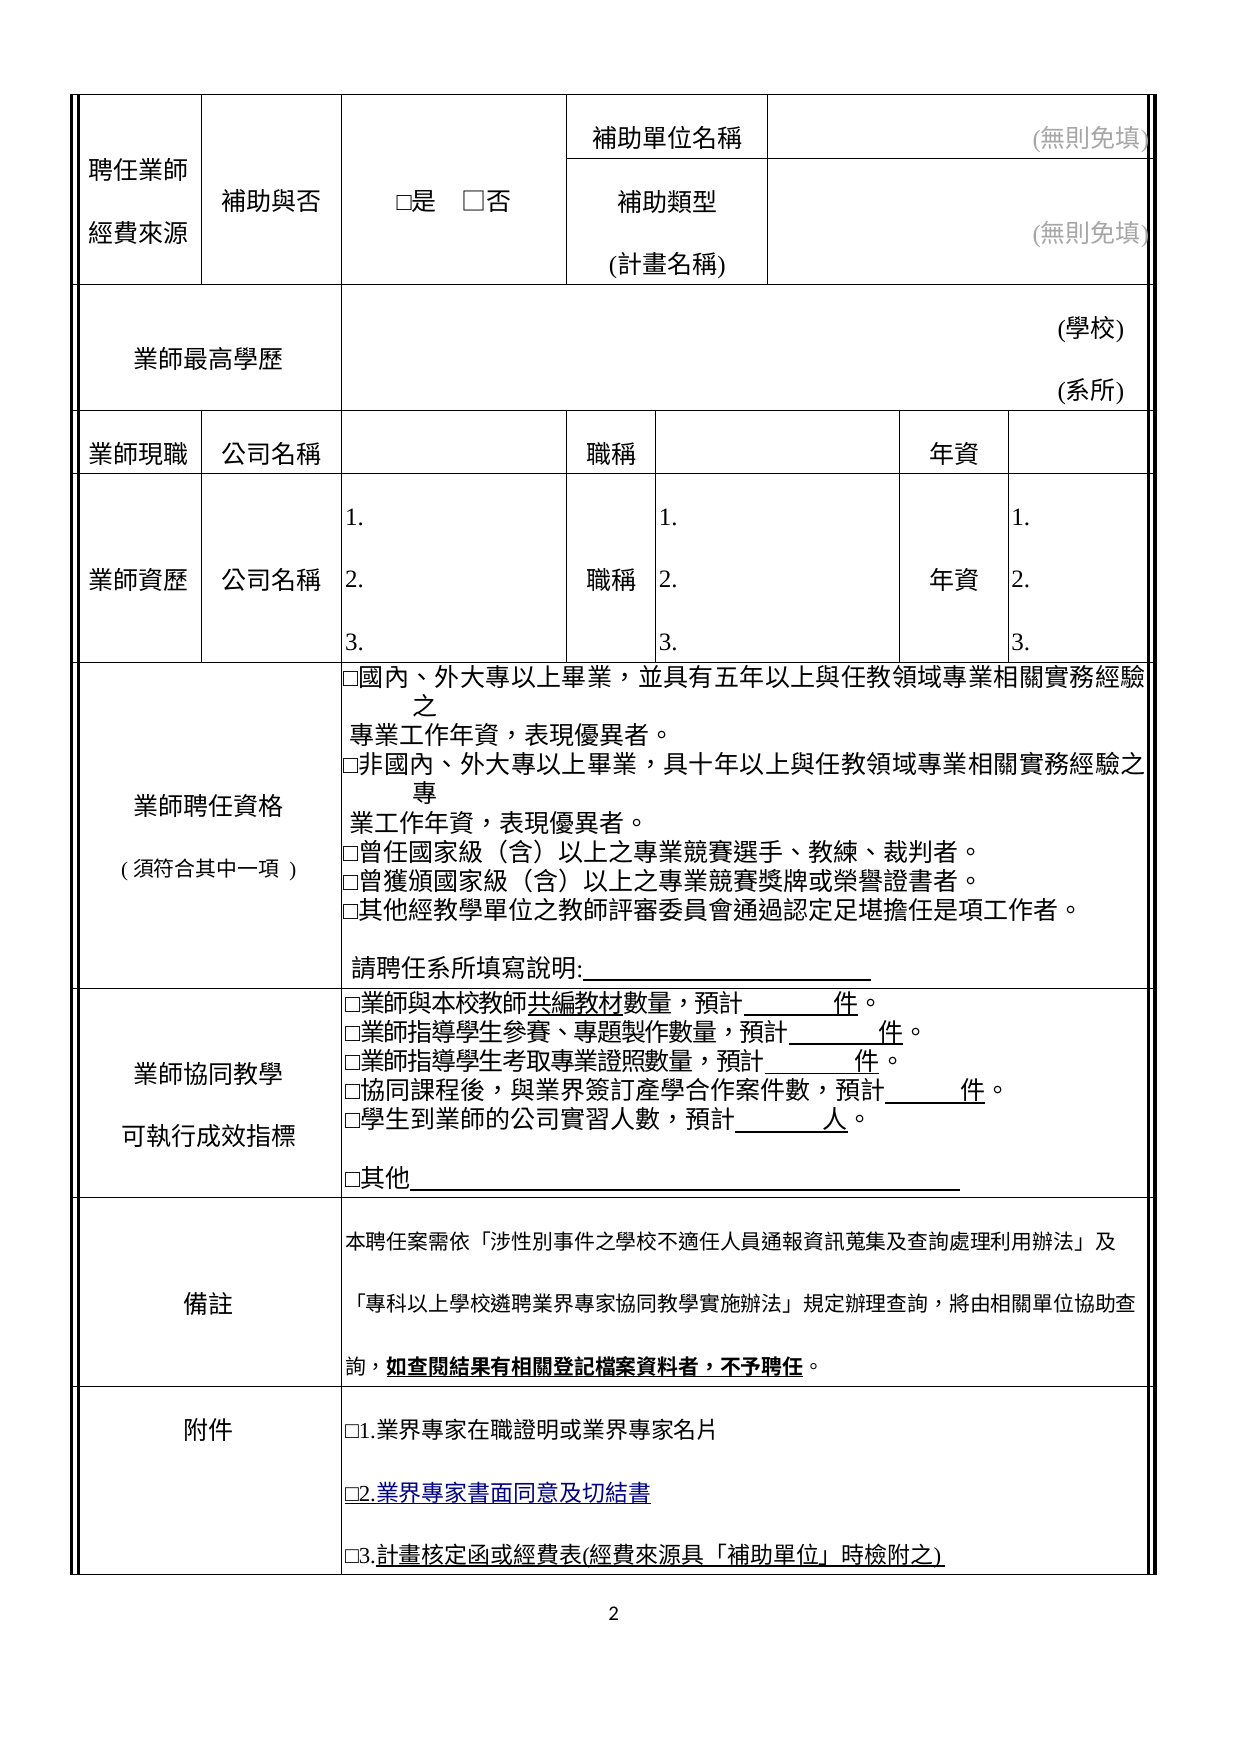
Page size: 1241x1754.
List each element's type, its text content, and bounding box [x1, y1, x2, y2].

table_cell (無則免填) [768, 159, 1147, 284]
table_cell □業師與本校教師共編教材數量，預計 件。 □業師指導學生參賽、專題製作數量，預計 件。 □業師指導學生考取專業證照數量，預計 件。 □協同課程後，與業界簽訂產學合作案件數，預計 件。 □學生到業師的公司實習人數，預計 人。 □其他 [342, 989, 1147, 1197]
table_cell 業師聘任資格 ( 須符合其中一項 ) [80, 663, 341, 988]
table_cell □1.業界專家在職證明或業界專家名片 □2.業界專家書面同意及切結書 □3.計畫核定函或經費表(經費來源具「補助單位」時檢附之) [342, 1387, 1147, 1574]
table_cell 業師協同教學 可執行成效指標 [80, 989, 341, 1197]
table_cell 年資 [900, 411, 1008, 473]
table_cell 備註 [80, 1198, 341, 1386]
table_cell 業師最高學歷 [80, 285, 341, 410]
table_cell (學校) (系所) [342, 285, 1147, 410]
table_cell 補助單位名稱 [567, 95, 767, 158]
table_cell 補助類型 (計畫名稱) [567, 159, 767, 284]
table_cell [656, 411, 899, 473]
table_cell 本聘任案需依「涉性別事件之學校不適任人員通報資訊蒐集及查詢處理利用辦法」及「專科以上學校遴聘業界專家協同教學實施辦法」規定辦理查詢，將由相關單位協助查詢，如查閱結果有相關登記檔案資料者，不予聘任。 [342, 1198, 1147, 1386]
table_cell □國內、外大專以上畢業，並具有五年以上與任教領域專業相關實務經驗之 專業工作年資，表現優異者。 □非國內、外大專以上畢業，具十年以上與任教領域專業相關實務經驗之專 業工作年資，表現優異者。 □曾任國家級（含）以上之專業競賽選手、教練、裁判者。 □曾獲頒國家級（含）以上之專業競賽獎牌或榮譽證書者。 □其他經教學單位之教師評審委員會通過認定足堪擔任是項工作者。 請聘任系所填寫說明: [342, 663, 1147, 988]
table_cell 業師現職 [80, 411, 201, 473]
table_cell 公司名稱 [202, 411, 341, 473]
table_cell 1. 2. 3. [342, 474, 566, 662]
table_cell 職稱 [567, 474, 655, 662]
table_cell [342, 411, 566, 473]
table_cell 職稱 [567, 411, 655, 473]
table_cell 1. 2. 3. [1009, 474, 1147, 662]
table_cell 1. 2. 3. [656, 474, 899, 662]
table_cell (無則免填) [768, 95, 1147, 158]
table_cell 年資 [900, 474, 1008, 662]
table_cell 附件 [80, 1387, 341, 1574]
table_cell [1009, 411, 1147, 473]
table_cell 聘任業師 經費來源 [80, 95, 201, 284]
table_cell 公司名稱 [202, 474, 341, 662]
table_cell □是 □否 [342, 95, 566, 284]
table_cell 補助與否 [202, 95, 341, 284]
table_cell 業師資歷 [80, 474, 201, 662]
